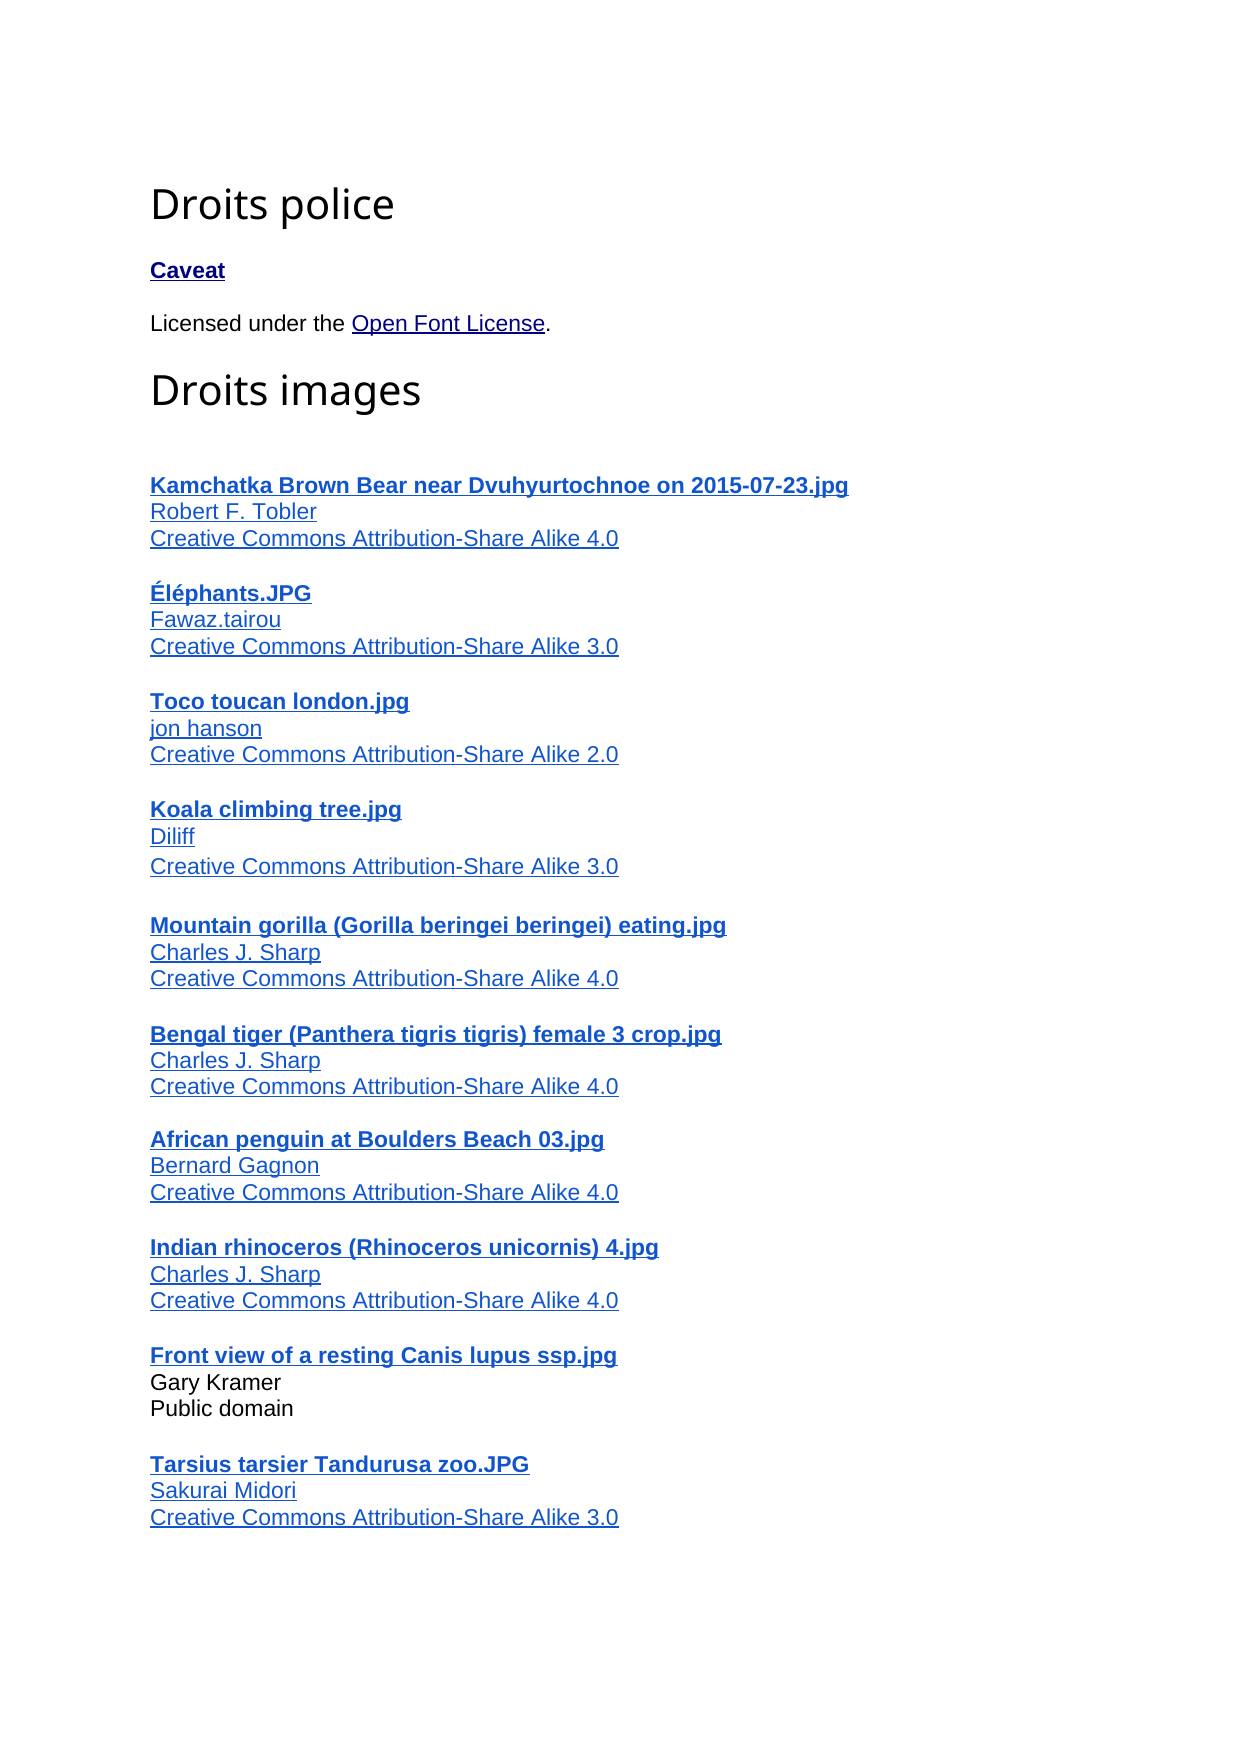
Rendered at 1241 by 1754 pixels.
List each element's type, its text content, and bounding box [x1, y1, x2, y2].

text Mountain gorilla (Gorilla beringei beringei) eating.jpg Charles J. Sharp Creative Commons Attribution-Share Alike 4.0 [150, 912, 1090, 991]
text Indian rhinoceros (Rhinoceros unicornis) 4.jpg Charles J. Sharp Creative Commons Attribution-Share Alike 4.0 [150, 1234, 1090, 1313]
text Éléphants.JPG Fawaz.tairou Creative Commons Attribution-Share Alike 3.0 [150, 580, 1090, 659]
text Toco toucan london.jpg jon hanson Creative Commons Attribution-Share Alike 2.0 [150, 688, 1090, 767]
text Koala climbing tree.jpg [150, 796, 1090, 823]
text Diliff [150, 823, 1090, 849]
text Licensed under the Open Font License. [150, 309, 1090, 336]
text Front view of a resting Canis lupus ssp.jpg Gary Kramer Public domain [150, 1342, 1090, 1422]
text Caveat [150, 257, 1090, 283]
text Tarsius tarsier Tandurusa zoo.JPG Sakurai Midori Creative Commons Attribution-Share Alike 3.0 [150, 1451, 1090, 1530]
text Bengal tiger (Panthera tigris tigris) female 3 crop.jpg Charles J. Sharp Creative Commons Attribution-Share Alike 4.0 African penguin at Boulders Beach 03.jpg Bernard Gagnon Creative Commons Attribution-Share Alike 4.0 [150, 1021, 1090, 1205]
subtitle Droits images [150, 361, 1090, 418]
text Creative Commons Attribution-Share Alike 3.0 [150, 853, 1090, 879]
text Kamchatka Brown Bear near Dvuhyurtochnoe on 2015-07-23.jpg Robert F. Tobler Creative Commons Attribution-Share Alike 4.0 [150, 472, 1090, 551]
subtitle Droits police [150, 175, 1090, 232]
